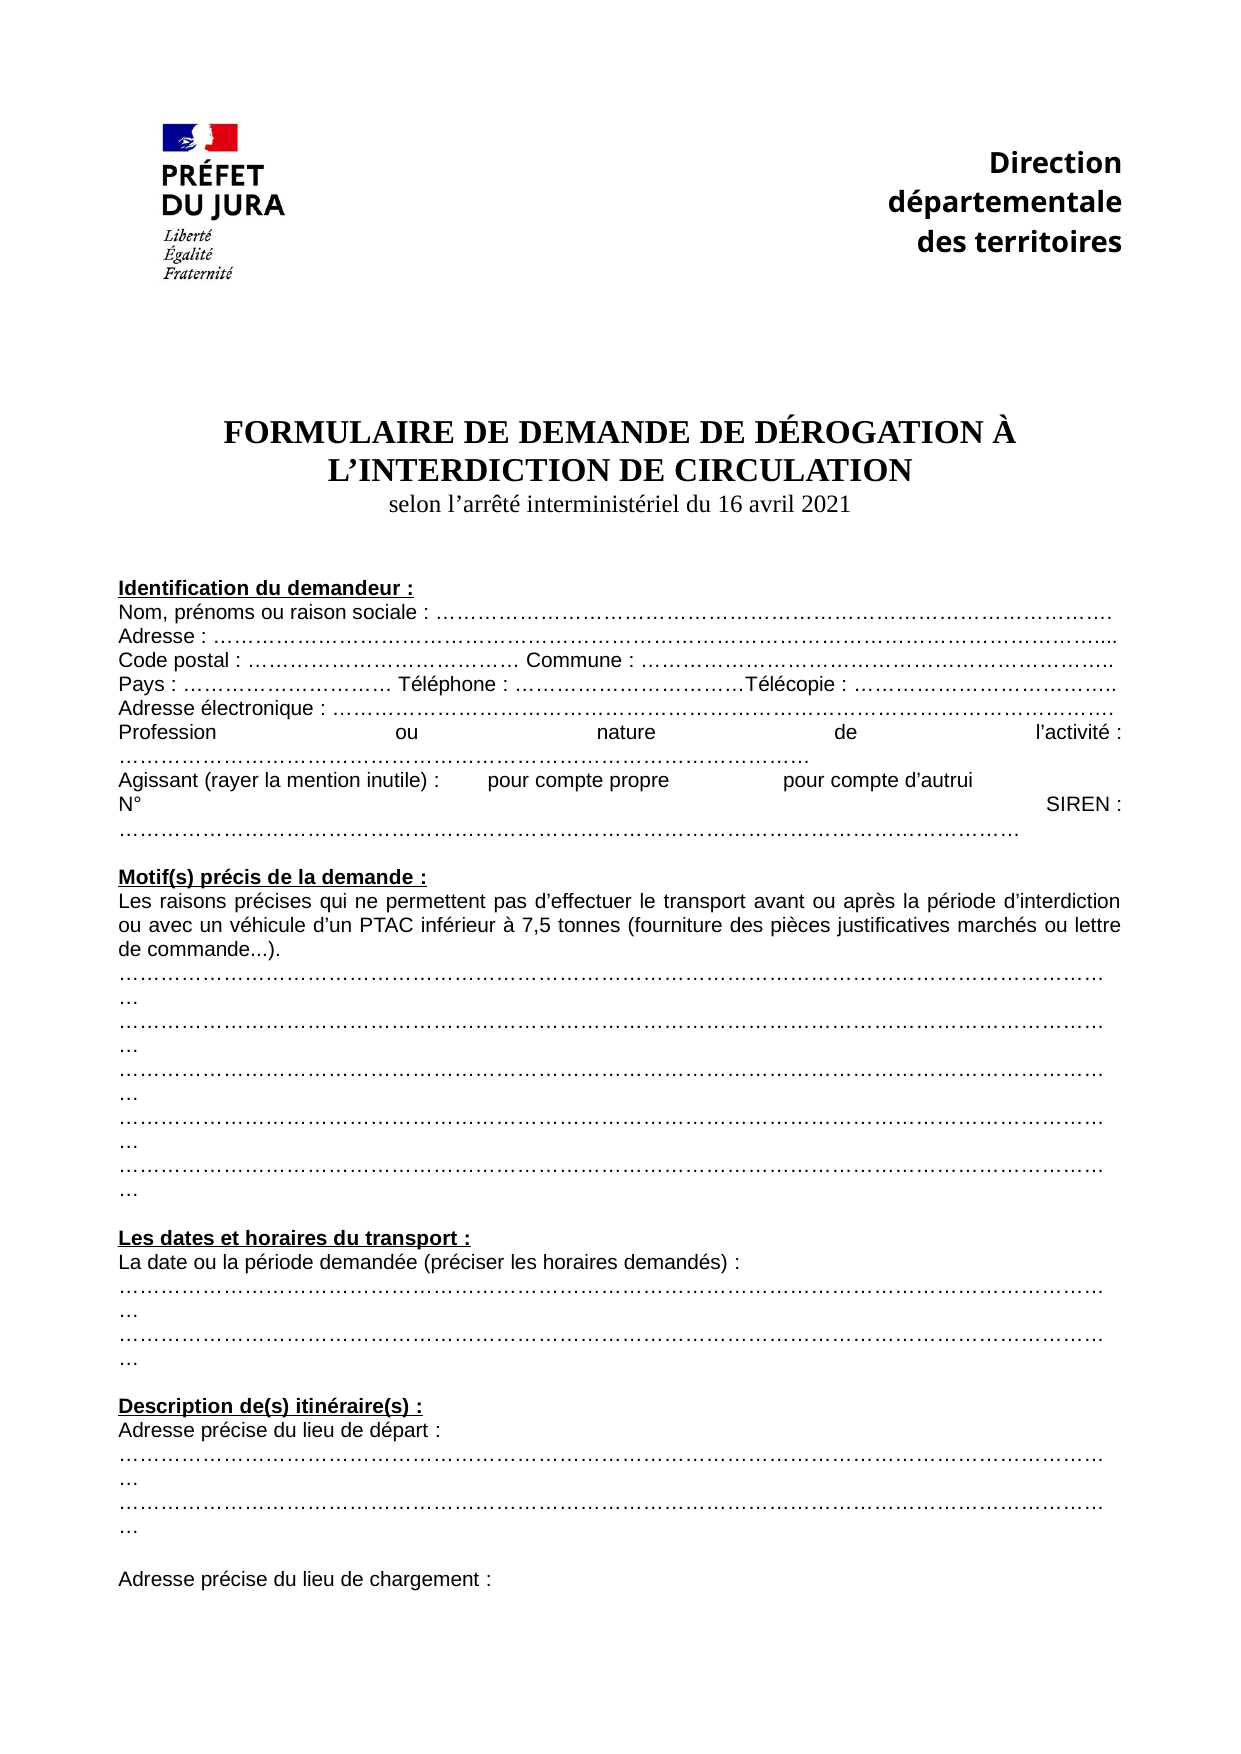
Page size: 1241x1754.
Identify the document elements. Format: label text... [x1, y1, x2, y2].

picture [135, 96, 312, 306]
text Nom, prénoms ou raison sociale : ……………………………………………………………………………………. Adresse : ……………………………………………………………………………………………………………….... Code postal : ………………………………… Commune : ………………………………………………………….. Pays : ………………………… Téléphone : ……………………………Télécopie : ……………………………….. Adresse électronique : …………………………………………………………………………………………………. Profession ou nature de l’activité : ……………………………………………………………………………………… Agissant (rayer la mention inutile) : pour compte propre pour compte d’autrui [118, 600, 1122, 792]
text Adresse précise du lieu de départ : [118, 1418, 1122, 1442]
text Les dates et horaires du transport : [118, 1201, 1122, 1249]
text Adresse précise du lieu de chargement : [118, 1567, 1122, 1591]
text Description de(s) itinéraire(s) : [118, 1370, 1122, 1418]
text ……………………………………………………………………………………………………………………………… ……………………………………………………………………………………………………………………………… [118, 1274, 1122, 1370]
text [118, 118, 135, 221]
text FORMULAIRE DE DEMANDE DE DÉROGATION À L’INTERDICTION DE CIRCULATION selon l’arrêté interministériel du 16 avril 2021 [118, 383, 1122, 518]
text des territoires [312, 221, 1122, 261]
text ……………………………………………………………………………………………………………………………… ……………………………………………………………………………………………………………………………… [118, 1442, 1122, 1567]
text N° SIREN : ………………………………………………………………………………………………………………… [118, 792, 1122, 864]
text Direction départementale [312, 118, 1122, 221]
text Motif(s) précis de la demande : [118, 864, 1122, 889]
text La date ou la période demandée (préciser les horaires demandés) : [118, 1249, 1122, 1274]
text Identification du demandeur : [118, 547, 1122, 600]
text Les raisons précises qui ne permettent pas d’effectuer le transport avant ou après la période d’interdiction ou avec un véhicule d’un PTAC inférieur à 7,5 tonnes (fourniture des pièces justificatives marchés ou lettre de commande...). ……………………………………………………………………………………………………………………………… ……………………………………………………………………………………………………………………………… ……………………………………………………………………………………………………………………………… ……………………………………………………………………………………………………………………………… ……………………………………………………………………………………………………………………………… [118, 889, 1122, 1201]
